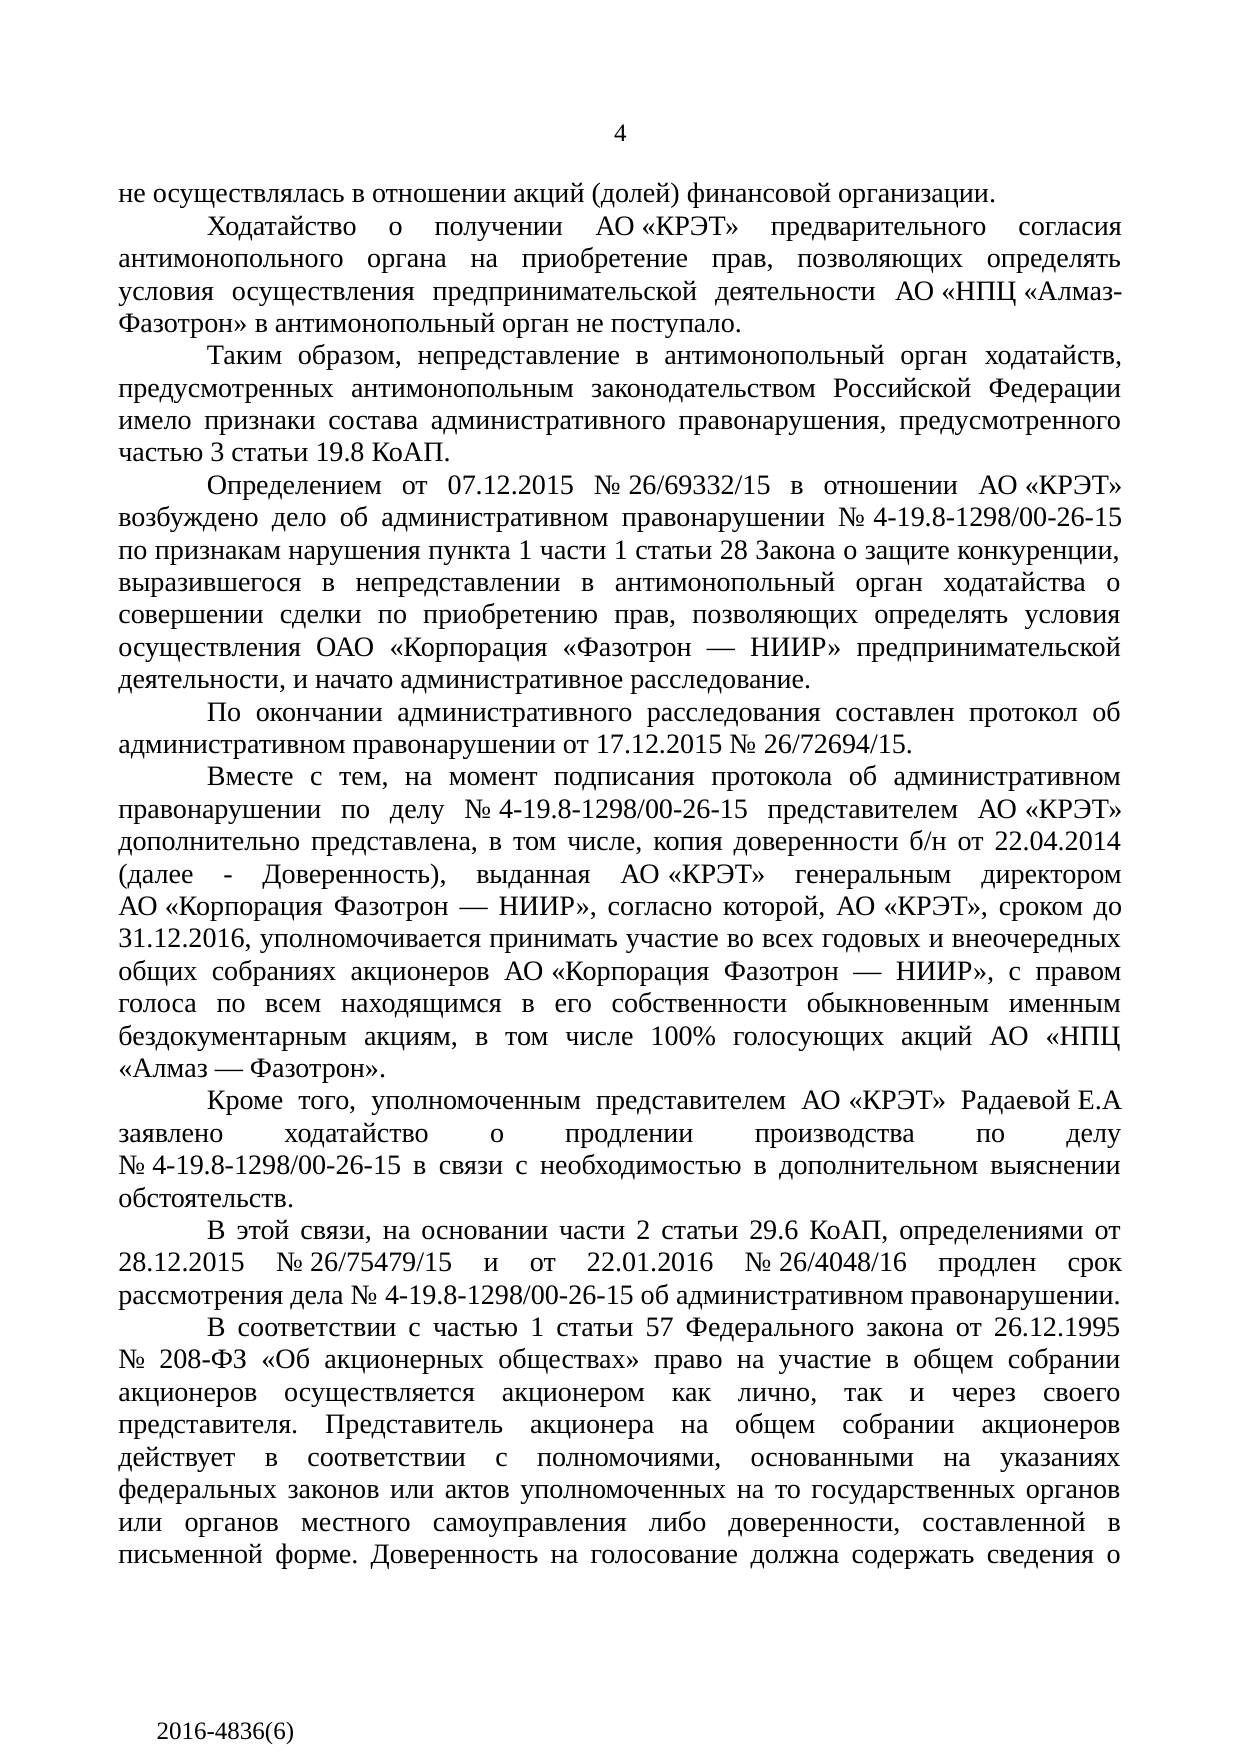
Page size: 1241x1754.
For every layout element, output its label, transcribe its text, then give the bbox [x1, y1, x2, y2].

text не осуществлялась в отношении акций (долей) финансовой организации. [118, 176, 1122, 209]
text Таким образом, непредставление в антимонопольный орган ходатайств, предусмотренных антимонопольным законодательством Российской Федерации имело признаки состава административного правонарушения, предусмотренного частью 3 статьи 19.8 КоАП. [118, 338, 1122, 468]
text Ходатайство о получении АО «КРЭТ» предварительного согласия антимонопольного органа на приобретение прав, позволяющих определять условия осуществления предпринимательской деятельности АО «НПЦ «Алмаз-Фазотрон» в антимонопольный орган не поступало. [118, 209, 1122, 338]
text В соответствии с частью 1 статьи 57 Федерального закона от 26.12.1995 № 208-ФЗ «Об акционерных обществах» право на участие в общем собрании акционеров осуществляется акционером как лично, так и через своего представителя. Представитель акционера на общем собрании акционеров действует в соответствии с полномочиями, основанными на указаниях федеральных законов или актов уполномоченных на то государственных органов или органов местного самоуправления либо доверенности, составленной в письменной форме. Доверенность на голосование должна содержать сведения о [118, 1310, 1122, 1569]
text Определением от 07.12.2015 № 26/69332/15 в отношении АО «КРЭТ» возбуждено дело об административном правонарушении № 4-19.8-1298/00-26-15 по признакам нарушения пункта 1 части 1 статьи 28 Закона о защите конкуренции, выразившегося в непредставлении в антимонопольный орган ходатайства о совершении сделки по приобретению прав, позволяющих определять условия осуществления ОАО «Корпорация «Фазотрон — НИИР» предпринимательской деятельности, и начато административное расследование. [118, 468, 1122, 695]
text По окончании административного расследования составлен протокол об административном правонарушении от 17.12.2015 № 26/72694/15. [118, 695, 1122, 759]
text Кроме того, уполномоченным представителем АО «КРЭТ» Радаевой Е.А заявлено ходатайство о продлении производства по делу № 4-19.8-1298/00-26-15 в связи с необходимостью в дополнительном выяснении обстоятельств. [118, 1083, 1122, 1213]
text Вместе с тем, на момент подписания протокола об административном правонарушении по делу № 4-19.8-1298/00-26-15 представителем АО «КРЭТ» дополнительно представлена, в том числе, копия доверенности б/н от 22.04.2014 (далее - Доверенность), выданная АО «КРЭТ» генеральным директором АО «Корпорация Фазотрон — НИИР», согласно которой, АО «КРЭТ», сроком до 31.12.2016, уполномочивается принимать участие во всех годовых и внеочередных общих собраниях акционеров АО «Корпорация Фазотрон — НИИР», с правом голоса по всем находящимся в его собственности обыкновенным именным бездокументарным акциям, в том числе 100% голосующих акций АО «НПЦ «Алмаз — Фазотрон». [118, 759, 1122, 1083]
text В этой связи, на основании части 2 статьи 29.6 КоАП, определениями от 28.12.2015 № 26/75479/15 и от 22.01.2016 № 26/4048/16 продлен срок рассмотрения дела № 4-19.8-1298/00-26-15 об административном правонарушении. [118, 1213, 1122, 1310]
